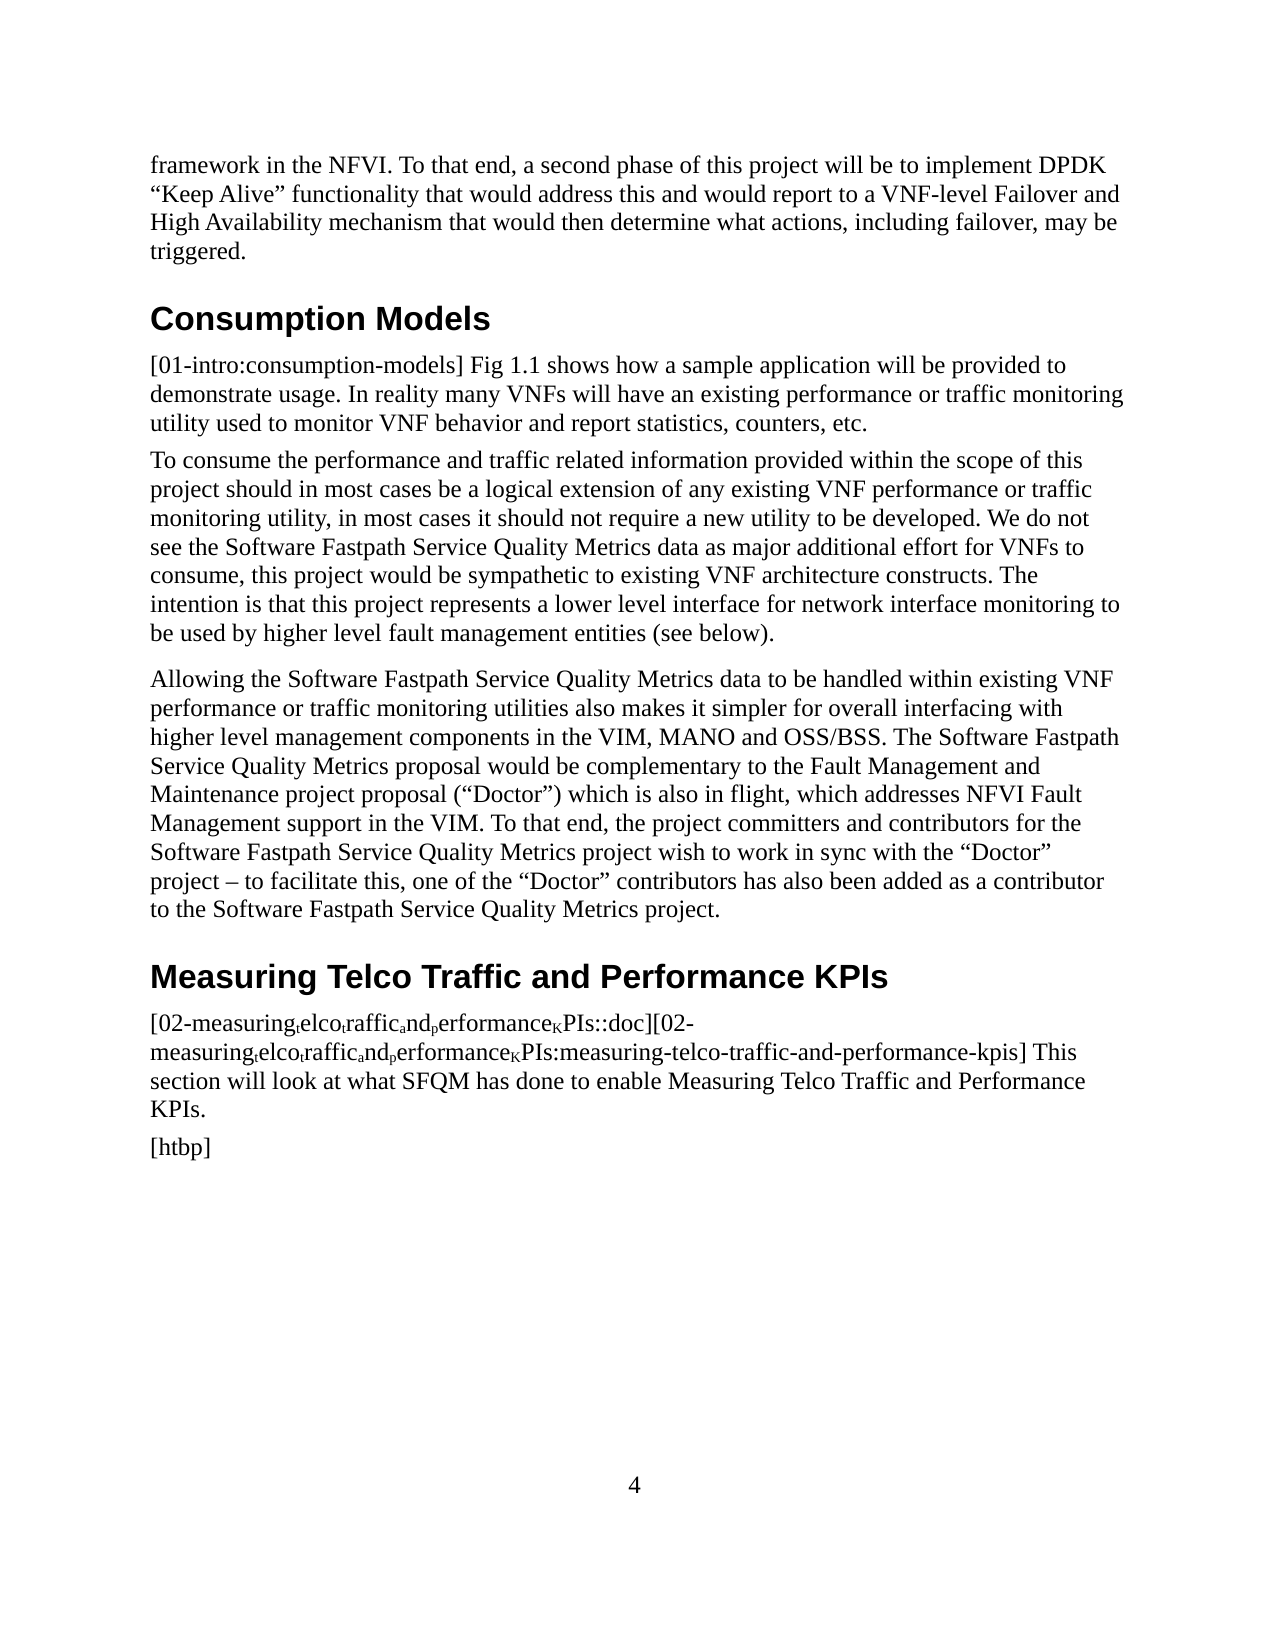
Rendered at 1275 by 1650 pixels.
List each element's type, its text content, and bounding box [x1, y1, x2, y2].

text [01-intro:consumption-models] Fig 1.1 shows how a sample application will be provided to demonstrate usage. In reality many VNFs will have an existing performance or traffic monitoring utility used to monitor VNF behavior and report statistics, counters, etc. [150, 350, 1125, 436]
text [02-measuringtelcotrafficandperformanceKPIs::doc][02-measuringtelcotrafficandperformanceKPIs:measuring-telco-traffic-and-performance-kpis] This section will look at what SFQM has done to enable Measuring Telco Traffic and Performance KPIs. [150, 1008, 1125, 1123]
subtitle Measuring Telco Traffic and Performance KPIs [150, 957, 1125, 996]
subtitle Consumption Models [150, 299, 1125, 338]
text framework in the NFVI. To that end, a second phase of this project will be to implement DPDK “Keep Alive” functionality that would address this and would report to a VNF-level Failover and High Availability mechanism that would then determine what actions, including failover, may be triggered. [150, 150, 1125, 265]
text Allowing the Software Fastpath Service Quality Metrics data to be handled within existing VNF performance or traffic monitoring utilities also makes it simpler for overall interfacing with higher level management components in the VIM, MANO and OSS/BSS. The Software Fastpath Service Quality Metrics proposal would be complementary to the Fault Management and Maintenance project proposal (“Doctor”) which is also in flight, which addresses NFVI Fault Management support in the VIM. To that end, the project committers and contributors for the Software Fastpath Service Quality Metrics project wish to work in sync with the “Doctor” project – to facilitate this, one of the “Doctor” contributors has also been added as a contributor to the Software Fastpath Service Quality Metrics project. [150, 664, 1125, 923]
text [htbp] [150, 1132, 1125, 1161]
text To consume the performance and traffic related information provided within the scope of this project should in most cases be a logical extension of any existing VNF performance or traffic monitoring utility, in most cases it should not require a new utility to be developed. We do not see the Software Fastpath Service Quality Metrics data as major additional effort for VNFs to consume, this project would be sympathetic to existing VNF architecture constructs. The intention is that this project represents a lower level interface for network interface monitoring to be used by higher level fault management entities (see below). [150, 445, 1125, 647]
